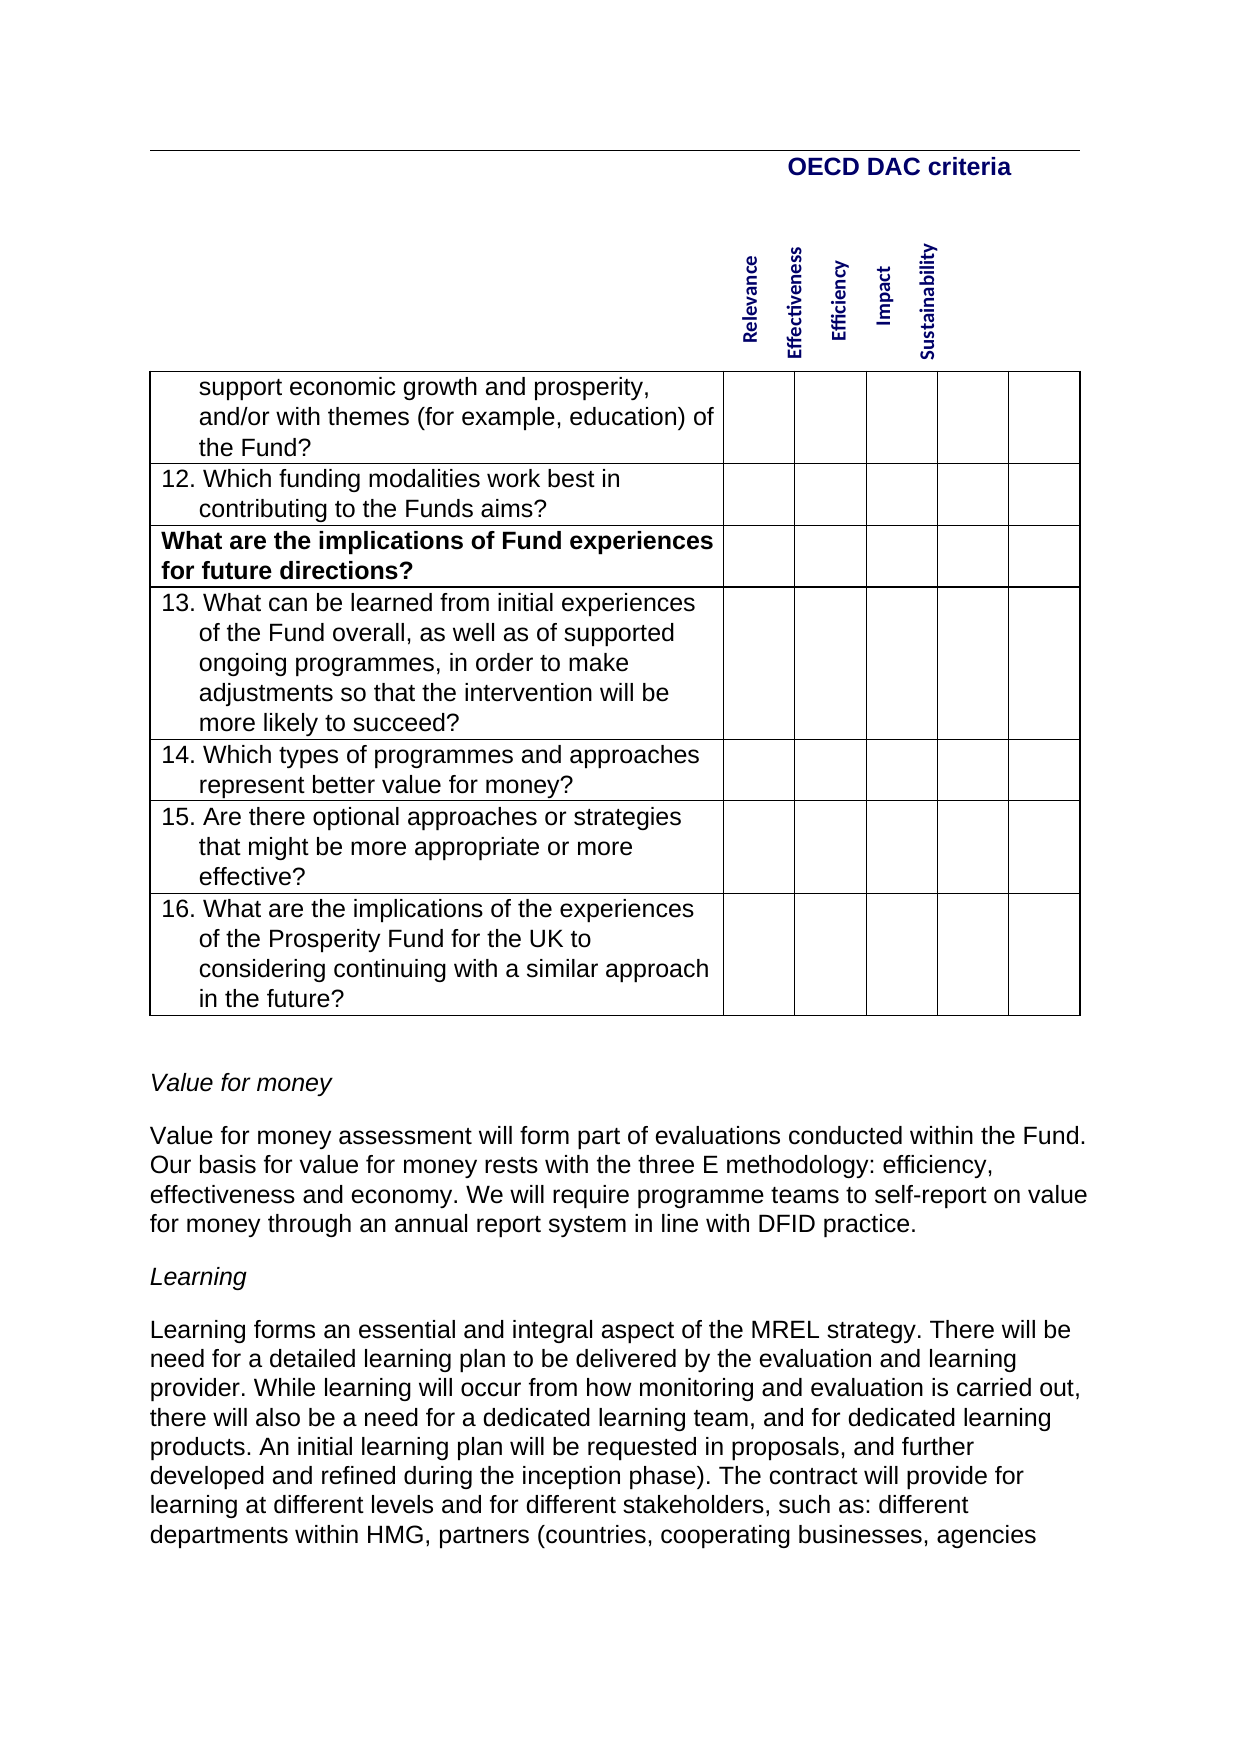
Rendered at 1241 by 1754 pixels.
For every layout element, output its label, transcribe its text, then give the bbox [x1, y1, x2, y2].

table_cell [724, 894, 794, 1014]
table_cell [1009, 372, 1079, 463]
table_cell [795, 801, 866, 892]
table_cell [867, 894, 937, 1014]
table_cell 16. What are the implications of the experiences of the Prosperity Fund for the UK to considering continuing with a similar approach in the future? [151, 894, 723, 1014]
table_cell [795, 526, 866, 586]
table_cell OECD DAC criteria [724, 151, 1080, 371]
table_cell [724, 464, 794, 524]
table_cell [795, 464, 866, 524]
table_cell [150, 151, 723, 371]
table_cell [1009, 526, 1079, 586]
table_cell What are the implications of Fund experiences for future directions? [151, 526, 723, 586]
table_cell [795, 740, 866, 800]
table_cell [724, 740, 794, 800]
table_cell [938, 894, 1008, 1014]
table_cell [938, 372, 1008, 463]
table_cell [795, 894, 866, 1014]
subtitle Learning [149, 1262, 1089, 1290]
table_cell 12. Which funding modalities work best in contributing to the Funds aims? [151, 464, 723, 524]
subtitle Value for money [149, 1068, 1089, 1097]
table_cell [795, 588, 866, 738]
table_cell 15. Are there optional approaches or strategies that might be more appropriate or more effective? [151, 801, 723, 892]
table_cell [938, 801, 1008, 892]
table_cell [867, 526, 937, 586]
table_cell [938, 588, 1008, 738]
table_cell [724, 801, 794, 892]
table_cell [867, 464, 937, 524]
table_cell 13. What can be learned from initial experiences of the Fund overall, as well as of supported ongoing programmes, in order to make adjustments so that the intervention will be more likely to succeed? [151, 588, 723, 738]
table_cell support economic growth and prosperity, and/or with themes (for example, education) of the Fund? [151, 372, 723, 463]
table_cell [1009, 801, 1079, 892]
table_cell [1009, 740, 1079, 800]
table_cell [1009, 588, 1079, 738]
table_cell [938, 526, 1008, 586]
table_cell [724, 526, 794, 586]
table_cell [867, 801, 937, 892]
table_cell [795, 372, 866, 463]
text Value for money assessment will form part of evaluations conducted within the Fund. Our basis for value for money rests with the three E methodology: efficiency, effectiveness and economy. We will require programme teams to self-report on value for money through an annual report system in line with DFID practice. [149, 1121, 1090, 1238]
table_cell 14. Which types of programmes and approaches represent better value for money? [151, 740, 723, 800]
table_cell [867, 372, 937, 463]
table_cell [867, 588, 937, 738]
table_cell [938, 464, 1008, 524]
table_cell [1009, 894, 1079, 1014]
table_cell [724, 372, 794, 463]
text Learning forms an essential and integral aspect of the MREL strategy. There will be need for a detailed learning plan to be delivered by the evaluation and learning provider. While learning will occur from how monitoring and evaluation is carried out, there will also be a need for a dedicated learning team, and for dedicated learning products. An initial learning plan will be requested in proposals, and further developed and refined during the inception phase). The contract will provide for learning at different levels and for different stakeholders, such as: different departments within HMG, partners (countries, cooperating businesses, agencies [149, 1315, 1090, 1548]
table_cell [938, 740, 1008, 800]
table_cell [724, 588, 794, 738]
table_cell [1009, 464, 1079, 524]
table_cell [867, 740, 937, 800]
